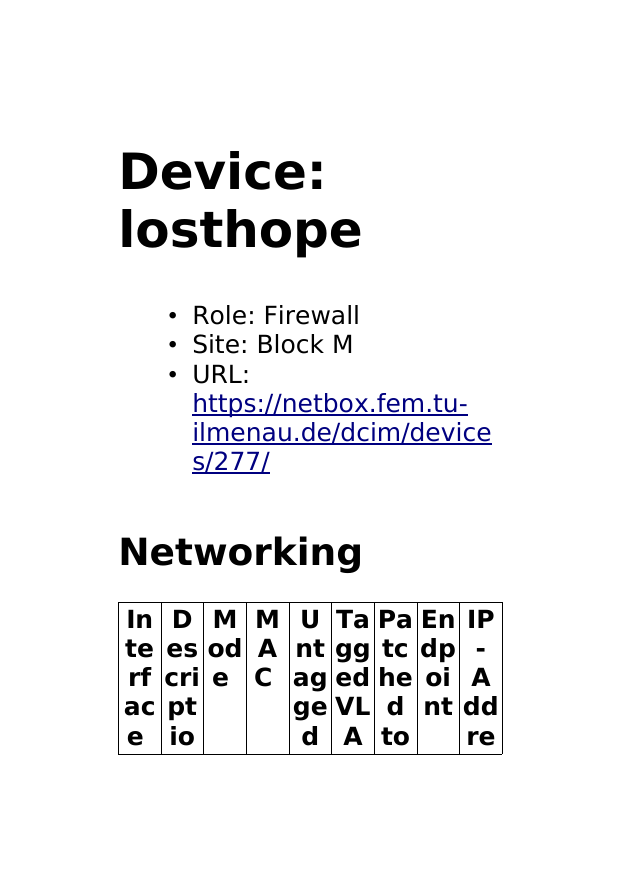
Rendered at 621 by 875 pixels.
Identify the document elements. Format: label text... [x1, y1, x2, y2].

table_header Tagged VLA [332, 603, 374, 754]
list Role: Firewall [177, 302, 502, 331]
table_header Descriptio [162, 603, 203, 754]
subtitle Device: losthope [118, 143, 502, 259]
table_header Endpoint [418, 603, 459, 754]
list Site: Block M [177, 331, 502, 360]
subtitle Networking [118, 531, 502, 575]
list URL: https://netbox.fem.tu-ilmenau.de/dcim/devices/277/ [177, 360, 502, 477]
table_header Interface [119, 603, 161, 754]
table_header Untagged [290, 603, 331, 754]
table_header IP-Addre [460, 603, 502, 754]
table_header Mode [204, 603, 246, 754]
table_header Patched to [375, 603, 417, 754]
table_header MAC [247, 603, 289, 754]
